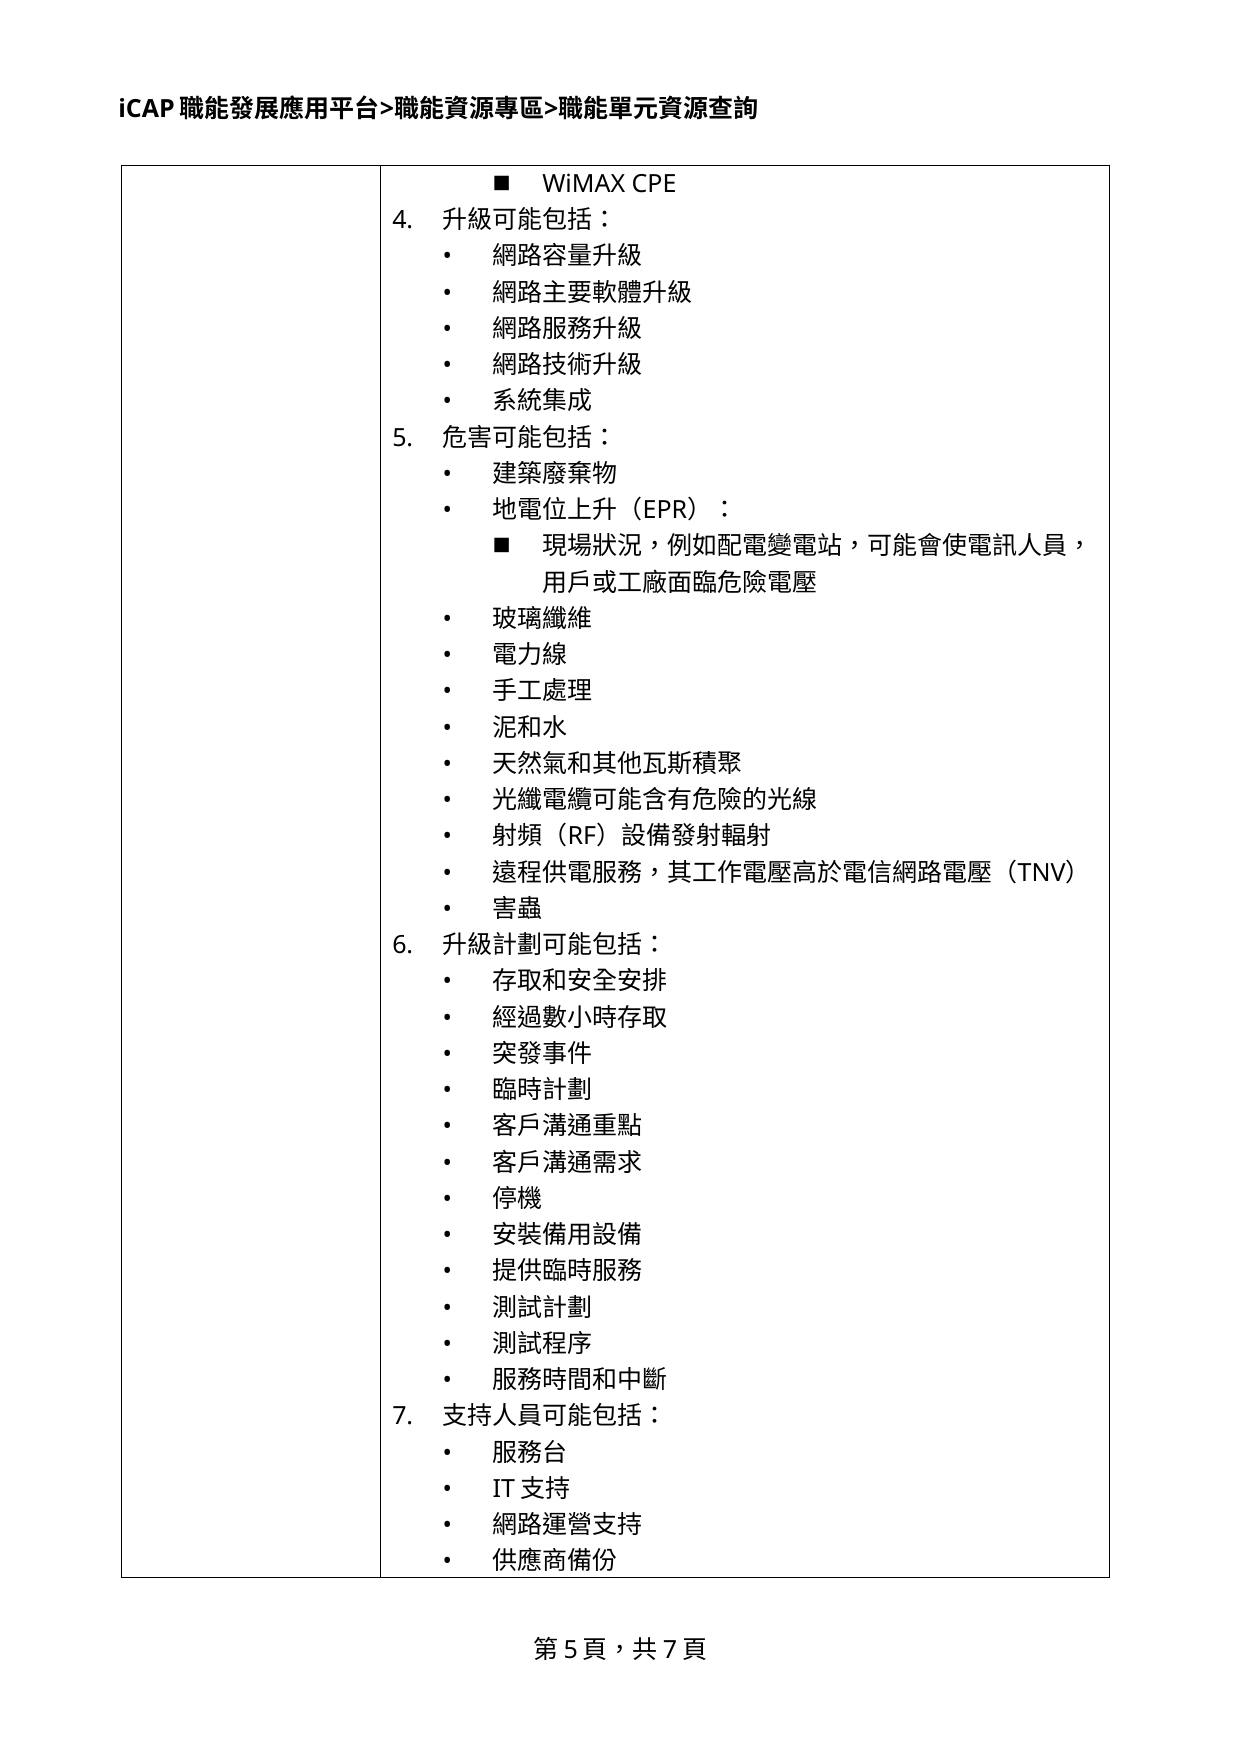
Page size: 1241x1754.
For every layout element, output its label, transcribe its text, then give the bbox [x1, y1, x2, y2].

table_cell [122, 166, 380, 1577]
table_cell 相關法律，法規，法規和標準可能包括： NCC標準和規範 佈線安全規範和法規 環境保護法 職業衛生和安全法規 客戶可能是： 資產經理 承包商 網路規劃師 提名客戶代表 專案經理 服務供應商 設備可能包括： 核心和存取網路： 行動移動網路 密集波分複用（DWDM）網路 網關路由器 IP核心網路 網狀網路 多協議標籤交換（MPLS）路由器 網路伺服器 光網路 衛星網路 開關設備 傳輸設備 全球互聯互通微波存取（WiMAX）網路 客戶網路： 警報系統 IP私人交換機（PBX） IP PBX伺服器 IP安全系統 互聯網協議電視（IPTV） LAN： 數據開關 路由器 伺服器 網路附加管理 PBX 啟用會話啟動協議（SIP）的UC系統 視頻會議設備 網路語音通話（VoIP）網關 WiMAX CPE 升級可能包括： 網路容量升級 網路主要軟體升級 網路服務升級 網路技術升級 系統集成 危害可能包括： 建築廢棄物 地電位上升（EPR）： 現場狀況，例如配電變電站，可能會使電訊人員，用戶或工廠面臨危險電壓 玻璃纖維 電力線 手工處理 泥和水 天然氣和其他瓦斯積聚 光纖電纜可能含有危險的光線 射頻（RF）設備發射輻射 遠程供電服務，其工作電壓高於電信網路電壓（TNV） 害蟲 升級計劃可能包括： 存取和安全安排 經過數小時存取 突發事件 臨時計劃 客戶溝通重點 客戶溝通需求 停機 安裝備用設備 提供臨時服務 測試計劃 測試程序 服務時間和中斷 支持人員可能包括： 服務台 IT支持 網路運營支持 供應商備份 測試設備可能包括： 通信測試人員 頻率分析儀 微波鏈路分析儀 網路分析儀 協議分析器 頻譜分析儀 流量分析儀 傳輸測量儀 測試可能包括： 撥打和接聽電話 配置測試 診斷測試 程序檢查 路由測試 軟體測試 切換測試 交通測量測試 傳輸測試 升級工作可能包括： 新系統的委託 安裝新的附加設備 安裝新軟體 將新設備集成到現有系統中 提供臨時服務 拆除冗餘設備 對新系統進行測試 職業衛生和安全和環境要求可能涉及： 在開始之前需要退出和隔離工作現場和線路 識別其他服務，包括電力和天然氣 個人防護服： 耳套 手套 頭部保護 護膝 口罩 防護服 安全靴 護目鏡 安全的工作實踐，如安全使用和處理： 石棉 化學品 材料 工具和設備 工作平台 特殊存取要求 適合光線通風 環境考慮： 清理保護 暴雨保護 廢棄物管理 升級進度可能包括： 專案時間表的可交付成果率 風險管理 時機 應急計劃可能： 作為升級計劃和設計的一部分，進行開發 升級並提交給更專業的團隊 調用部分升級，以在後期繼續進​​行 使用還原程序，還原更新前的狀態 文檔可能包括： 配置詳細訊息 實施和測試程序 網路影響聲明 軟體測試結果 系統升級 測試結果和建議 升級細節 供應商、設備和企業具體細節 [381, 166, 1109, 1577]
